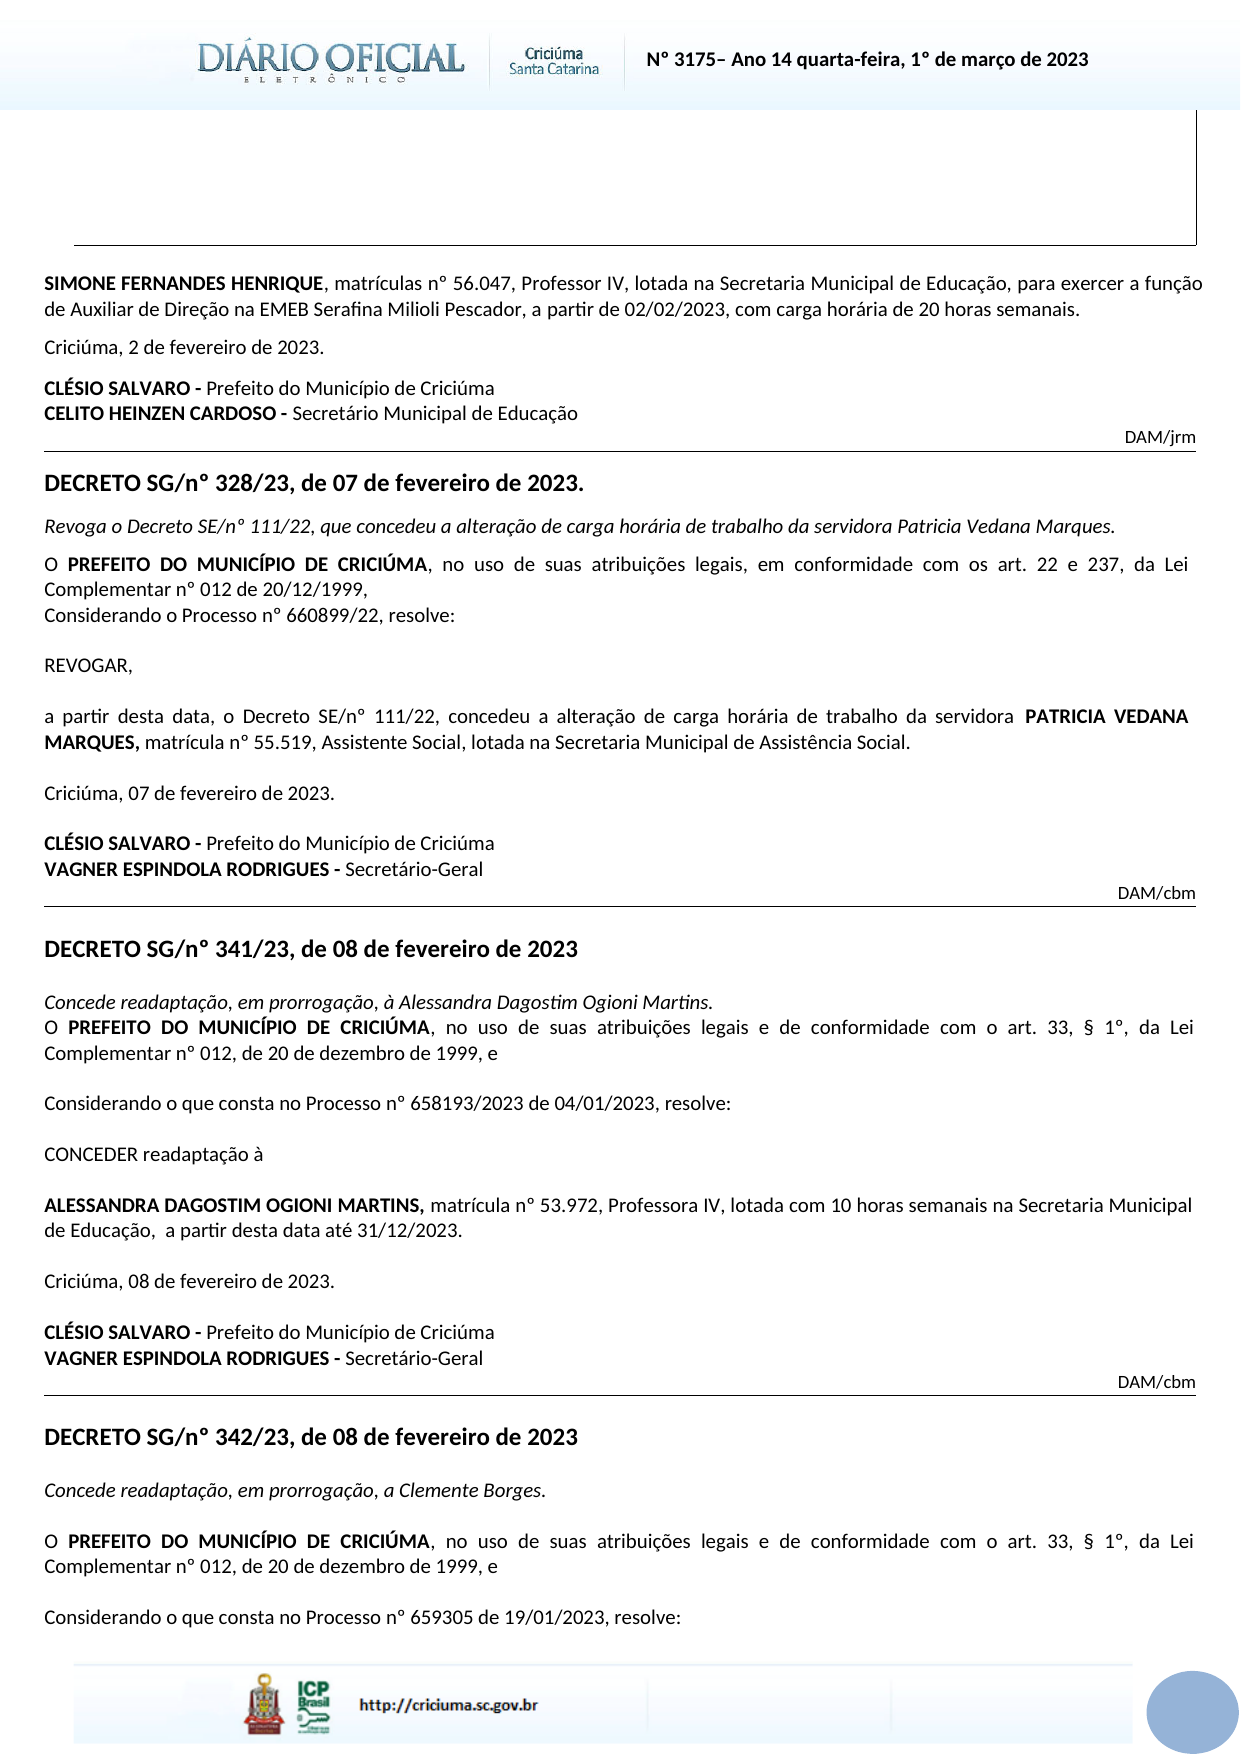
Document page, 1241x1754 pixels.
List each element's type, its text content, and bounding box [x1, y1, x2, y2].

list VAGNER ESPINDOLA RODRIGUES - Secretário-Geral [44, 1345, 1240, 1370]
list CLÉSIO SALVARO - Prefeito do Município de Criciúma [44, 1319, 1240, 1345]
list Concede readaptação, em prorrogação, a Clemente Borges. [44, 1477, 1196, 1503]
list a partir desta data, o Decreto SE/nº 111/22, concedeu a alteração de carga horária de trabalho da servidora PATRICIA VEDANA MARQUES, matrícula nº 55.519, Assistente Social, lotada na Secretaria Municipal de Assistência Social. [44, 703, 1188, 754]
list CLÉSIO SALVARO - Prefeito do Município de Criciúma [44, 831, 1240, 856]
list REVOGAR, [44, 653, 1196, 678]
list Considerando o Processo nº 660899/22, resolve: [44, 602, 1188, 627]
text DECRETO SG/nº 328/23, de 07 de fevereiro de 2023. [44, 467, 1196, 498]
list DECRETO SG/nº 341/23, de 08 de fevereiro de 2023 [44, 933, 1196, 963]
list VAGNER ESPINDOLA RODRIGUES - Secretário-Geral [44, 856, 1240, 881]
text DAM/jrm [44, 426, 1196, 451]
list CONCEDER readaptação à [44, 1141, 1196, 1167]
list Concede readaptação, em prorrogação, à Alessandra Dagostim Ogioni Martins. [44, 989, 1196, 1014]
list SIMONE FERNANDES HENRIQUE, matrículas nº 56.047, Professor IV, lotada na Secretaria Municipal de Educação, para exercer a função de Auxiliar de Direção na EMEB Serafina Milioli Pescador, a partir de 02/02/2023, com carga horária de 20 horas semanais. [44, 271, 1204, 321]
text CLÉSIO SALVARO - Prefeito do Município de Criciúma [44, 375, 1240, 400]
list O PREFEITO DO MUNICÍPIO DE CRICIÚMA, no uso de suas atribuições legais e de conformidade com o art. 33, § 1º, da Lei Complementar nº 012, de 20 de dezembro de 1999, e [44, 1014, 1196, 1065]
text CELITO HEINZEN CARDOSO - Secretário Municipal de Educação [44, 400, 1240, 426]
list ALESSANDRA DAGOSTIM OGIONI MARTINS, matrícula nº 53.972, Professora IV, lotada com 10 horas semanais na Secretaria Municipal de Educação, a partir desta data até 31/12/2023. [44, 1192, 1194, 1243]
list Criciúma, 08 de fevereiro de 2023. [44, 1268, 1240, 1294]
list O PREFEITO DO MUNICÍPIO DE CRICIÚMA, no uso de suas atribuições legais e de conformidade com o art. 33, § 1º, da Lei Complementar nº 012, de 20 de dezembro de 1999, e [44, 1528, 1196, 1579]
list DAM/cbm [44, 1370, 1196, 1395]
list Considerando o que consta no Processo nº 658193/2023 de 04/01/2023, resolve: [44, 1091, 1196, 1116]
list O PREFEITO DO MUNICÍPIO DE CRICIÚMA, no uso de suas atribuições legais, em conformidade com os art. 22 e 237, da Lei Complementar nº 012 de 20/12/1999, [44, 551, 1190, 602]
list Considerando o que consta no Processo nº 659305 de 19/01/2023, resolve: [44, 1604, 1196, 1630]
list DECRETO SG/nº 342/23, de 08 de fevereiro de 2023 [44, 1422, 1196, 1452]
list DAM/cbm [44, 881, 1196, 906]
list Revoga o Decreto SE/nº 111/22, que concedeu a alteração de carga horária de trabalho da servidora Patricia Vedana Marques. [44, 513, 1196, 538]
list Criciúma, 07 de fevereiro de 2023. [44, 780, 1196, 805]
text Criciúma, 2 de fevereiro de 2023. [44, 334, 1211, 359]
